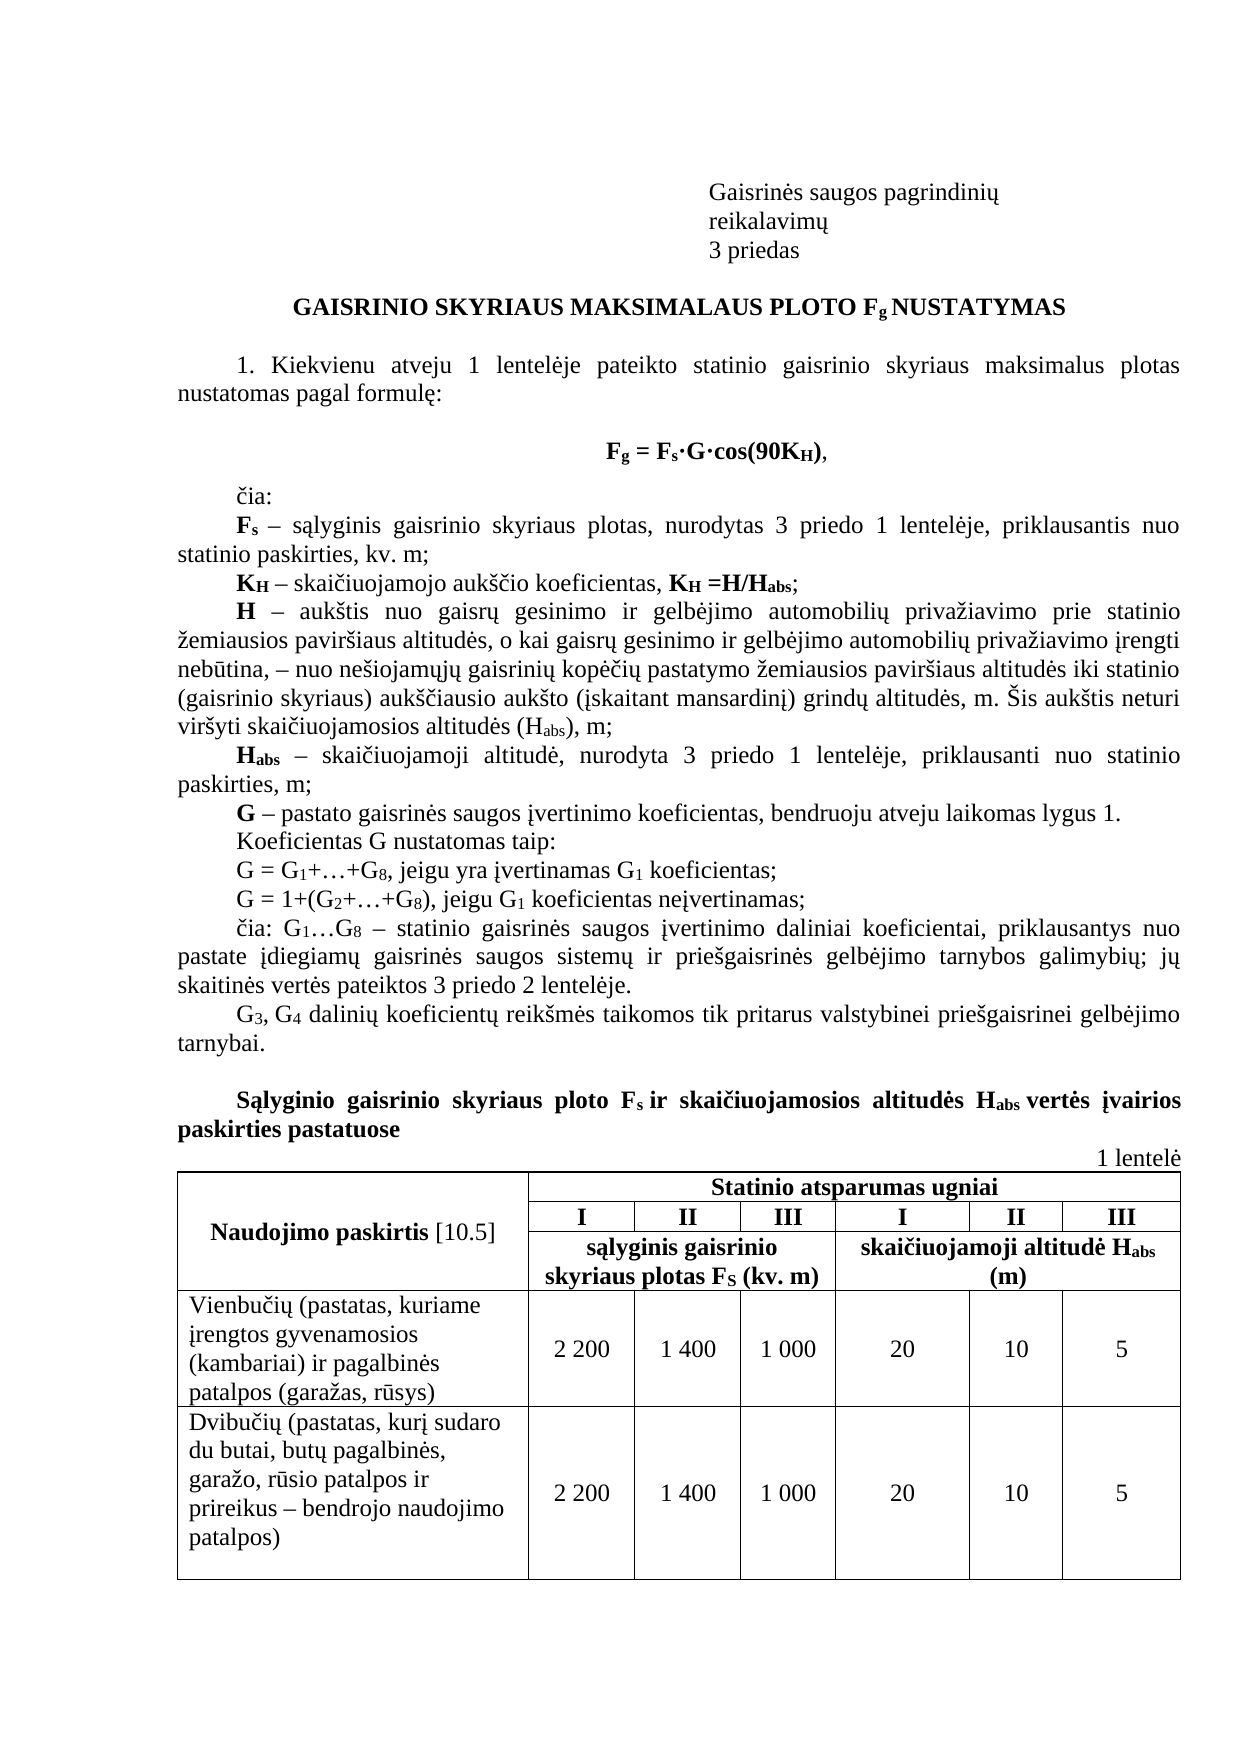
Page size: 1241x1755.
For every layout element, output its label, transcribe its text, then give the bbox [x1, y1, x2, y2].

table_header Statinio atsparumas ugniai [529, 1173, 1180, 1201]
table_cell I [836, 1202, 969, 1231]
text G = G1+…+G8, jeigu yra įvertinamas G1 koeficientas; [177, 855, 1181, 884]
table_cell 5 [1063, 1291, 1180, 1406]
table_cell skaičiuojamoji altitudė Habs (m) [836, 1232, 1180, 1289]
table_cell 1 400 [635, 1407, 740, 1579]
text Sąlyginio gaisrinio skyriaus ploto Fs ir skaičiuojamosios altitudės Habs vertės įvairios paskirties pastatuose [177, 1085, 1181, 1143]
table_cell 20 [836, 1291, 969, 1406]
table_cell 10 [970, 1291, 1062, 1406]
table_cell 1 000 [741, 1407, 835, 1579]
table_header Naudojimo paskirtis [10.5] [178, 1173, 528, 1289]
table_cell II [635, 1202, 740, 1231]
table_cell 20 [836, 1407, 969, 1579]
table_cell Vienbučių (pastatas, kuriame įrengtos gyvenamosios (kambariai) ir pagalbinės patalpos (garažas, rūsys) [178, 1291, 528, 1406]
text 3 priedas [177, 235, 1181, 263]
text čia: G1…G8 – statinio gaisrinės saugos įvertinimo daliniai koeficientai, priklausantys nuo pastate įdiegiamų gaisrinės saugos sistemų ir priešgaisrinės gelbėjimo tarnybos galimybių; jų skaitinės vertės pateiktos 3 priedo 2 lentelėje. [177, 913, 1181, 999]
text H – aukštis nuo gaisrų gesinimo ir gelbėjimo automobilių privažiavimo prie statinio žemiausios paviršiaus altitudės, o kai gaisrų gesinimo ir gelbėjimo automobilių privažiavimo įrengti nebūtina, – nuo nešiojamųjų gaisrinių kopėčių pastatymo žemiausios paviršiaus altitudės iki statinio (gaisrinio skyriaus) aukščiausio aukšto (įskaitant mansardinį) grindų altitudės, m. Šis aukštis neturi viršyti skaičiuojamosios altitudės (Habs), m; [177, 596, 1181, 740]
text Habs – skaičiuojamoji altitudė, nurodyta 3 priedo 1 lentelėje, priklausanti nuo statinio paskirties, m; [177, 740, 1181, 798]
text Gaisrinės saugos pagrindinių [709, 177, 1181, 206]
text Koeficientas G nustatomas taip: [177, 826, 1181, 855]
table_cell I [529, 1202, 634, 1231]
text reikalavimų [177, 206, 1181, 235]
text Fs – sąlyginis gaisrinio skyriaus plotas, nurodytas 3 priedo 1 lentelėje, priklausantis nuo statinio paskirties, kv. m; [177, 510, 1181, 568]
table_cell 5 [1063, 1407, 1180, 1579]
text G – pastato gaisrinės saugos įvertinimo koeficientas, bendruoju atveju laikomas lygus 1. [177, 798, 1181, 826]
table_cell 2 200 [529, 1291, 634, 1406]
text Fg = Fs·G·cos(90KH), [177, 436, 1181, 465]
table_cell III [1063, 1202, 1180, 1231]
table_cell 1 000 [741, 1291, 835, 1406]
text G = 1+(G2+…+G8), jeigu G1 koeficientas neįvertinamas; [177, 884, 1181, 913]
text 1. Kiekvienu atveju 1 lentelėje pateikto statinio gaisrinio skyriaus maksimalus plotas nustatomas pagal formulę: [177, 350, 1181, 407]
text 1 lentelė [177, 1143, 1181, 1171]
text G3, G4 dalinių koeficientų reikšmės taikomos tik pritarus valstybinei priešgaisrinei gelbėjimo tarnybai. [177, 999, 1181, 1056]
table_cell II [970, 1202, 1062, 1231]
table_cell III [741, 1202, 835, 1231]
table_cell sąlyginis gaisrinio skyriaus plotas FS (kv. m) [529, 1232, 835, 1289]
table_cell Dvibučių (pastatas, kurį sudaro du butai, butų pagalbinės, garažo, rūsio patalpos ir prireikus – bendrojo naudojimo patalpos) [178, 1407, 528, 1579]
table_cell 1 400 [635, 1291, 740, 1406]
text čia: [177, 481, 1181, 510]
text KH – skaičiuojamojo aukščio koeficientas, KH =H/Habs; [177, 568, 1181, 596]
table_cell 2 200 [529, 1407, 634, 1579]
text GAISRINIO SKYRIAUS MAKSIMALAUS PLOTO Fg NUSTATYMAS [177, 292, 1181, 321]
table_cell 10 [970, 1407, 1062, 1579]
